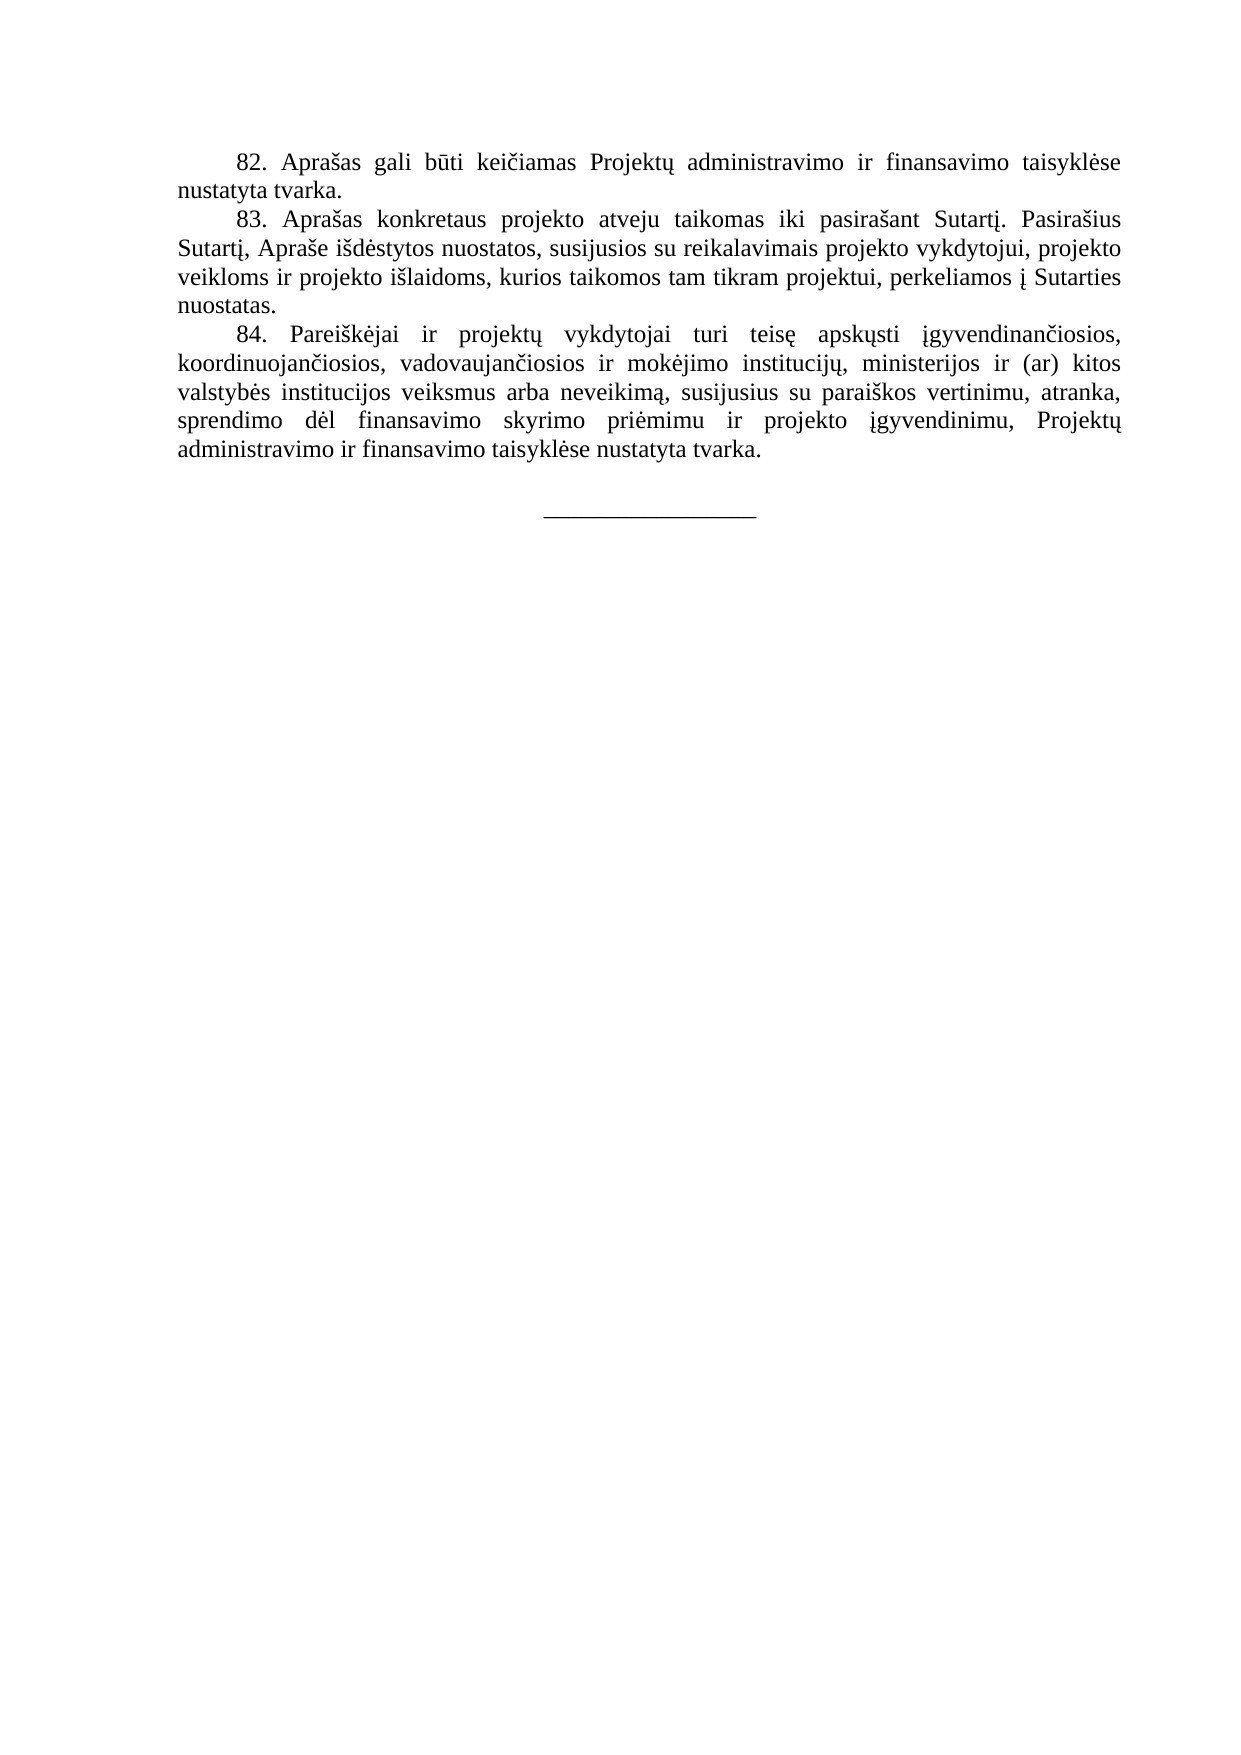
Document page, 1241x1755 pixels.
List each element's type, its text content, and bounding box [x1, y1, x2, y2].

text 83. Aprašas konkretaus projekto atveju taikomas iki pasirašant Sutartį. Pasirašius Sutartį, Apraše išdėstytos nuostatos, susijusios su reikalavimais projekto vykdytojui, projekto veikloms ir projekto išlaidoms, kurios taikomos tam tikram projektui, perkeliamos į Sutarties nuostatas. [177, 204, 1122, 319]
text _________________ [177, 492, 1122, 521]
text 84. Pareiškėjai ir projektų vykdytojai turi teisę apskųsti įgyvendinančiosios, koordinuojančiosios, vadovaujančiosios ir mokėjimo institucijų, ministerijos ir (ar) kitos valstybės institucijos veiksmus arba neveikimą, susijusius su paraiškos vertinimu, atranka, sprendimo dėl finansavimo skyrimo priėmimu ir projekto įgyvendinimu, Projektų administravimo ir finansavimo taisyklėse nustatyta tvarka. [177, 319, 1122, 463]
text 82. Aprašas gali būti keičiamas Projektų administravimo ir finansavimo taisyklėse nustatyta tvarka. [177, 147, 1122, 204]
